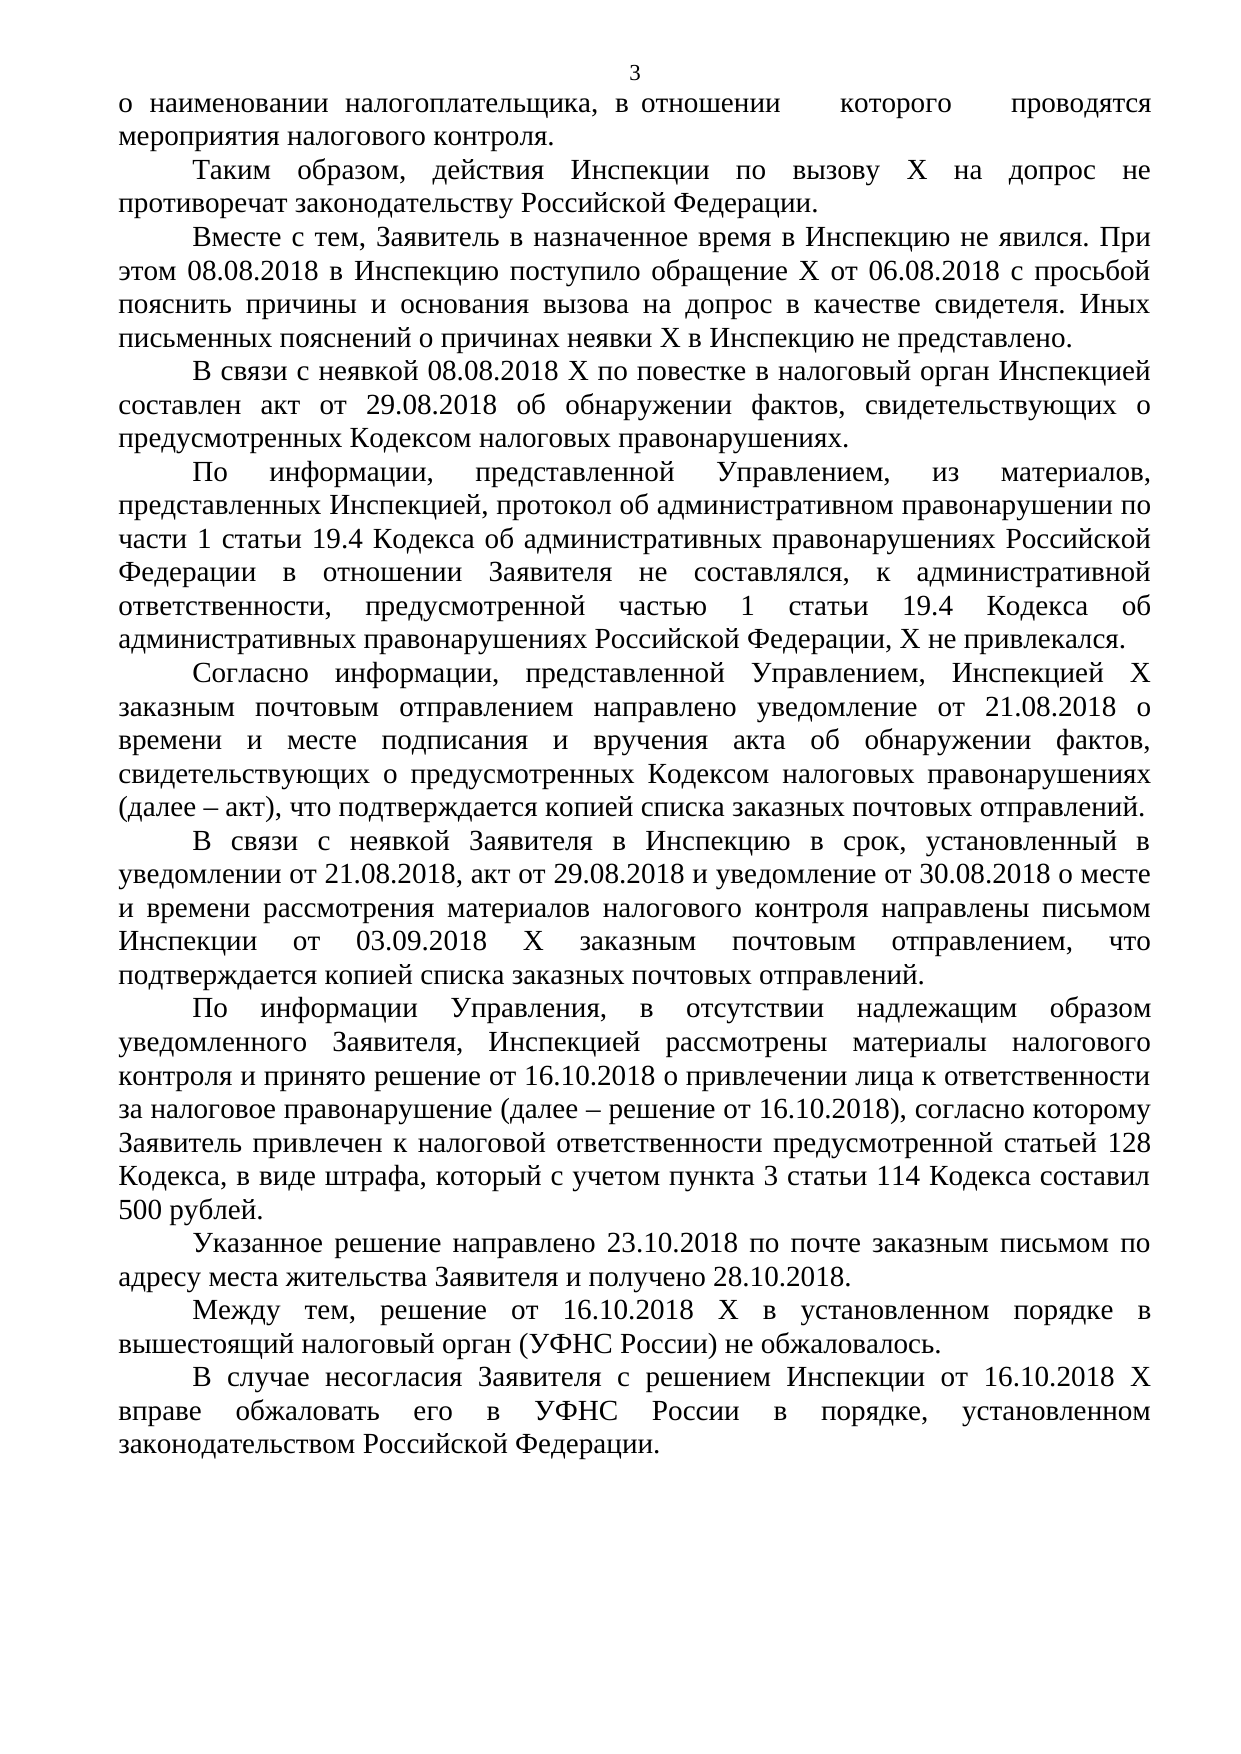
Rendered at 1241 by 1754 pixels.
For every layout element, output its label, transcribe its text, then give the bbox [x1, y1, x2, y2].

text В связи с неявкой 08.08.2018 Х по повестке в налоговый орган Инспекцией составлен акт от 29.08.2018 об обнаружении фактов, свидетельствующих о предусмотренных Кодексом налоговых правонарушениях. [118, 353, 1152, 454]
text Таким образом, действия Инспекции по вызову Х на допрос не противоречат законодательству Российской Федерации. [118, 152, 1152, 219]
text По информации Управления, в отсутствии надлежащим образом уведомленного Заявителя, Инспекцией рассмотрены материалы налогового контроля и принято решение от 16.10.2018 о привлечении лица к ответственности за налоговое правонарушение (далее – решение от 16.10.2018), согласно которому Заявитель привлечен к налоговой ответственности предусмотренной статьей 128 Кодекса, в виде штрафа, который с учетом пункта 3 статьи 114 Кодекса составил 500 рублей. [118, 991, 1152, 1225]
text Указанное решение направлено 23.10.2018 по почте заказным письмом по адресу места жительства Заявителя и получено 28.10.2018. [118, 1225, 1152, 1292]
text По информации, представленной Управлением, из материалов, представленных Инспекцией, протокол об административном правонарушении по части 1 статьи 19.4 Кодекса об административных правонарушениях Российской Федерации в отношении Заявителя не составлялся, к административной ответственности, предусмотренной частью 1 статьи 19.4 Кодекса об административных правонарушениях Российской Федерации, Х не привлекался. [118, 454, 1152, 655]
text Согласно информации, представленной Управлением, Инспекцией Х заказным почтовым отправлением направлено уведомление от 21.08.2018 о времени и месте подписания и вручения акта об обнаружении фактов, свидетельствующих о предусмотренных Кодексом налоговых правонарушениях (далее – акт), что подтверждается копией списка заказных почтовых отправлений. [118, 655, 1152, 823]
text о наименовании налогоплательщика, в отношении которого проводятся мероприятия налогового контроля. [118, 85, 1152, 152]
text В связи с неявкой Заявителя в Инспекцию в срок, установленный в уведомлении от 21.08.2018, акт от 29.08.2018 и уведомление от 30.08.2018 о месте и времени рассмотрения материалов налогового контроля направлены письмом Инспекции от 03.09.2018 Х заказным почтовым отправлением, что подтверждается копией списка заказных почтовых отправлений. [118, 823, 1152, 991]
text Вместе с тем, Заявитель в назначенное время в Инспекцию не явился. При этом 08.08.2018 в Инспекцию поступило обращение Х от 06.08.2018 с просьбой пояснить причины и основания вызова на допрос в качестве свидетеля. Иных письменных пояснений о причинах неявки Х в Инспекцию не представлено. [118, 219, 1152, 353]
text В случае несогласия Заявителя с решением Инспекции от 16.10.2018 Х вправе обжаловать его в УФНС России в порядке, установленном законодательством Российской Федерации. [118, 1359, 1152, 1460]
text Между тем, решение от 16.10.2018 Х в установленном порядке в вышестоящий налоговый орган (УФНС России) не обжаловалось. [118, 1292, 1152, 1359]
